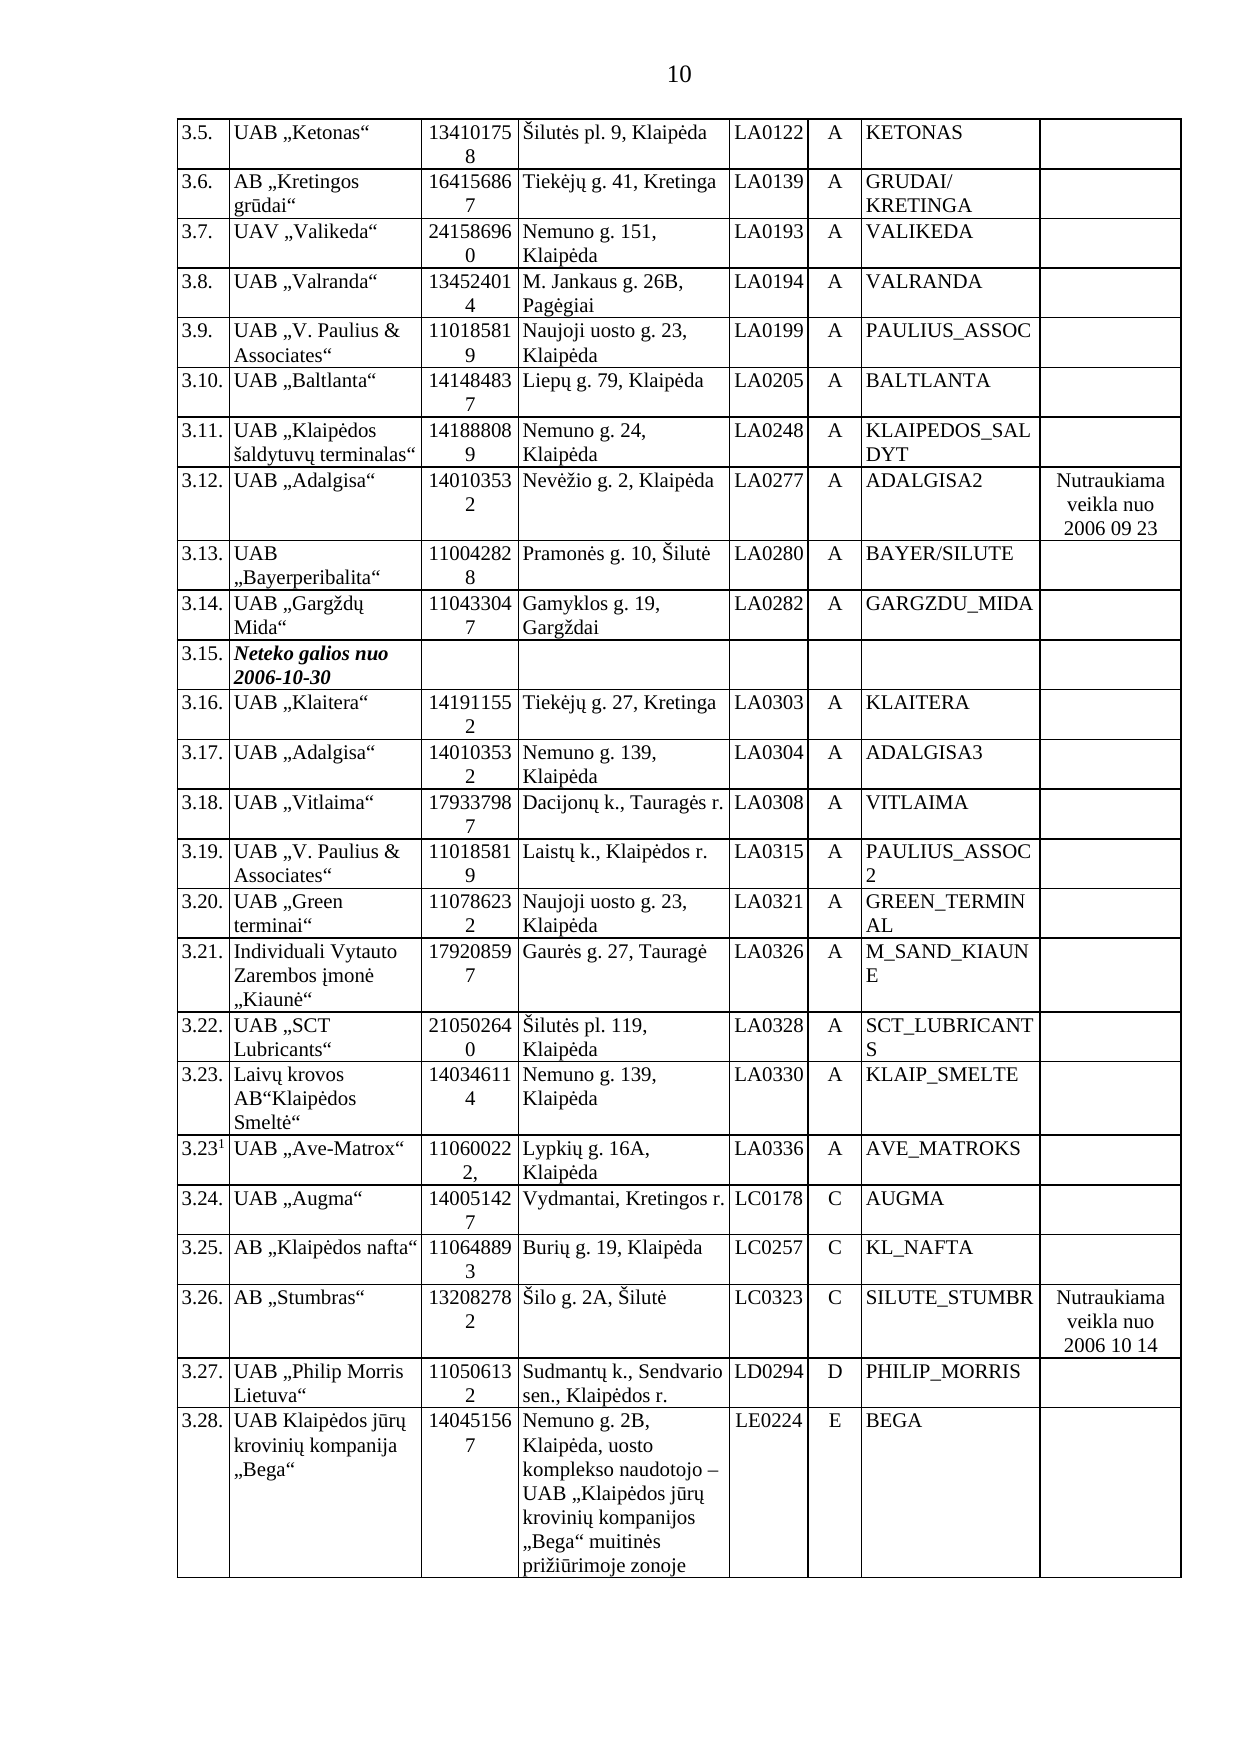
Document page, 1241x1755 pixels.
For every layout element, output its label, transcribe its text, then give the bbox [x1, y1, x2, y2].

table_cell UAB „Green terminai“ [230, 889, 421, 937]
table_cell Nemuno g. 151, Klaipėda [519, 219, 729, 267]
table_cell 110042828 [422, 541, 518, 589]
table_cell [1041, 1359, 1180, 1407]
table_cell 3.17. [178, 740, 229, 788]
table_cell Tiekėjų g. 41, Kretinga [519, 170, 729, 217]
table_cell 140103532 [422, 740, 518, 788]
table_cell Nemuno g. 139, Klaipėda [519, 1062, 729, 1134]
table_cell Nemuno g. 24, Klaipėda [519, 418, 729, 466]
table_cell 3.231 [178, 1136, 229, 1184]
table_cell [1041, 1408, 1180, 1577]
table_cell LA0328 [730, 1013, 807, 1061]
table_cell Vydmantai, Kretingos r. [519, 1186, 729, 1234]
table_cell 141484837 [422, 368, 518, 416]
table_cell [1041, 591, 1180, 639]
table_cell BALTLANTA [862, 368, 1039, 416]
table_cell 110648893 [422, 1235, 518, 1283]
table_cell [862, 641, 1039, 689]
table_cell [1041, 170, 1180, 217]
table_cell 3.10. [178, 368, 229, 416]
table_cell [422, 641, 518, 689]
table_cell 3.28. [178, 1408, 229, 1577]
table_cell 140451567 [422, 1408, 518, 1577]
table_cell UAV „Valikeda“ [230, 219, 421, 267]
table_cell A [809, 939, 861, 1011]
table_cell 134524014 [422, 269, 518, 317]
table_cell UAB „Adalgisa“ [230, 740, 421, 788]
table_cell UAB „Gargždų Mida“ [230, 591, 421, 639]
table_cell ADALGISA3 [862, 740, 1039, 788]
table_cell A [809, 889, 861, 937]
table_cell [1041, 1013, 1180, 1061]
table_cell 141888089 [422, 418, 518, 466]
table_cell UAB „Augma“ [230, 1186, 421, 1234]
table_cell A [809, 1062, 861, 1134]
table_cell LA0122 [730, 120, 807, 168]
table_cell 3.16. [178, 690, 229, 738]
table_cell A [809, 740, 861, 788]
table_cell BEGA [862, 1408, 1039, 1577]
table_cell 210502640 [422, 1013, 518, 1061]
table_cell A [809, 840, 861, 887]
table_cell LC0178 [730, 1186, 807, 1234]
table_cell 3.8. [178, 269, 229, 317]
table_cell Naujoji uosto g. 23, Klaipėda [519, 889, 729, 937]
table_cell [1041, 368, 1180, 416]
table_cell UAB „Ave-Matrox“ [230, 1136, 421, 1184]
table_cell LA0193 [730, 219, 807, 267]
table_cell UAB „Vitlaima“ [230, 790, 421, 838]
table_cell LA0139 [730, 170, 807, 217]
table_cell GARGZDU_MIDA [862, 591, 1039, 639]
table_cell [1041, 840, 1180, 887]
table_cell M. Jankaus g. 26B, Pagėgiai [519, 269, 729, 317]
table_cell Nevėžio g. 2, Klaipėda [519, 468, 729, 540]
table_cell 3.9. [178, 318, 229, 367]
table_cell VALRANDA [862, 269, 1039, 317]
table_cell AUGMA [862, 1186, 1039, 1234]
table_cell LA0326 [730, 939, 807, 1011]
table_cell UAB „V. Paulius & Associates“ [230, 840, 421, 887]
table_cell 3.11. [178, 418, 229, 466]
table_cell 110600222, [422, 1136, 518, 1184]
table_cell LE0224 [730, 1408, 807, 1577]
table_cell 3.22. [178, 1013, 229, 1061]
table_cell LA0205 [730, 368, 807, 416]
table_cell 134101758 [422, 120, 518, 168]
table_cell 3.14. [178, 591, 229, 639]
table_cell LA0336 [730, 1136, 807, 1184]
table_cell A [809, 690, 861, 738]
table_cell LA0194 [730, 269, 807, 317]
table_cell UAB „Klaipėdos šaldytuvų terminalas“ [230, 418, 421, 466]
table_cell A [809, 541, 861, 589]
table_cell [1041, 939, 1180, 1011]
table_cell UAB „V. Paulius & Associates“ [230, 318, 421, 367]
table_cell 3.6. [178, 170, 229, 217]
table_cell 3.27. [178, 1359, 229, 1407]
table_cell A [809, 269, 861, 317]
table_cell BAYER/SILUTE [862, 541, 1039, 589]
table_cell M_SAND_KIAUNE [862, 939, 1039, 1011]
table_cell Tiekėjų g. 27, Kretinga [519, 690, 729, 738]
table_cell [1041, 1235, 1180, 1283]
table_cell 179208597 [422, 939, 518, 1011]
table_cell A [809, 170, 861, 217]
table_cell AB „Stumbras“ [230, 1285, 421, 1357]
table_cell AB „Klaipėdos nafta“ [230, 1235, 421, 1283]
table_cell E [809, 1408, 861, 1577]
table_cell 3.7. [178, 219, 229, 267]
table_cell D [809, 1359, 861, 1407]
table_cell 110185819 [422, 840, 518, 887]
table_cell AB „Kretingos grūdai“ [230, 170, 421, 217]
table_cell PAULIUS_ASSOC [862, 318, 1039, 367]
table_cell [1041, 740, 1180, 788]
table_cell 132082782 [422, 1285, 518, 1357]
table_cell Naujoji uosto g. 23, Klaipėda [519, 318, 729, 367]
table_cell A [809, 591, 861, 639]
table_cell PHILIP_MORRIS [862, 1359, 1039, 1407]
table_cell Šilutės pl. 9, Klaipėda [519, 120, 729, 168]
table_cell 110506132 [422, 1359, 518, 1407]
table_cell A [809, 219, 861, 267]
table_cell [1041, 641, 1180, 689]
table_cell A [809, 418, 861, 466]
table_cell UAB „Valranda“ [230, 269, 421, 317]
table_cell 3.23. [178, 1062, 229, 1134]
table_cell ADALGISA2 [862, 468, 1039, 540]
table_cell 3.5. [178, 120, 229, 168]
table_cell C [809, 1235, 861, 1283]
table_cell [1041, 790, 1180, 838]
table_cell [1041, 1062, 1180, 1134]
table_cell LA0308 [730, 790, 807, 838]
table_cell LA0277 [730, 468, 807, 540]
table_cell Lypkių g. 16A, Klaipėda [519, 1136, 729, 1184]
table_cell A [809, 468, 861, 540]
table_cell 3.19. [178, 840, 229, 887]
table_cell A [809, 790, 861, 838]
table_cell LD0294 [730, 1359, 807, 1407]
table_cell Gaurės g. 27, Tauragė [519, 939, 729, 1011]
table_cell Nutraukiama veikla nuo 2006 10 14 [1041, 1285, 1180, 1357]
table_cell Pramonės g. 10, Šilutė [519, 541, 729, 589]
table_cell [1041, 219, 1180, 267]
table_cell KETONAS [862, 120, 1039, 168]
table_cell LA0199 [730, 318, 807, 367]
table_cell 140346114 [422, 1062, 518, 1134]
table_cell Gamyklos g. 19, Gargždai [519, 591, 729, 639]
table_cell KLAITERA [862, 690, 1039, 738]
table_cell 3.24. [178, 1186, 229, 1234]
table_cell 3.20. [178, 889, 229, 937]
table_cell UAB „Bayerperibalita“ [230, 541, 421, 589]
table_cell C [809, 1285, 861, 1357]
table_cell 3.26. [178, 1285, 229, 1357]
table_cell Sudmantų k., Sendvario sen., Klaipėdos r. [519, 1359, 729, 1407]
table_cell VALIKEDA [862, 219, 1039, 267]
table_cell LA0304 [730, 740, 807, 788]
table_cell [809, 641, 861, 689]
table_cell 3.12. [178, 468, 229, 540]
table_cell 3.21. [178, 939, 229, 1011]
table_cell GREEN_TERMINAL [862, 889, 1039, 937]
table_cell 3.13. [178, 541, 229, 589]
table_cell Nemuno g. 2B, Klaipėda, uosto komplekso naudotojo – UAB „Klaipėdos jūrų krovinių kompanijos „Bega“ muitinės prižiūrimoje zonoje [519, 1408, 729, 1577]
table_cell [1041, 120, 1180, 168]
table_cell Šilo g. 2A, Šilutė [519, 1285, 729, 1357]
table_cell A [809, 368, 861, 416]
table_cell 179337987 [422, 790, 518, 838]
table_cell GRUDAI/KRETINGA [862, 170, 1039, 217]
table_cell A [809, 1136, 861, 1184]
table_cell LA0321 [730, 889, 807, 937]
table_cell Nutraukiama veikla nuo 2006 09 23 [1041, 468, 1180, 540]
table_cell Liepų g. 79, Klaipėda [519, 368, 729, 416]
table_cell LA0315 [730, 840, 807, 887]
table_cell [1041, 1186, 1180, 1234]
table_cell 110185819 [422, 318, 518, 367]
table_cell 140051427 [422, 1186, 518, 1234]
table_cell Dacijonų k., Tauragės r. [519, 790, 729, 838]
table_cell [1041, 1136, 1180, 1184]
table_cell 140103532 [422, 468, 518, 540]
table_cell 110786232 [422, 889, 518, 937]
table_cell SILUTE_STUMBR [862, 1285, 1039, 1357]
table_cell Individuali Vytauto Zarembos įmonė „Kiaunė“ [230, 939, 421, 1011]
table_cell LA0330 [730, 1062, 807, 1134]
table_cell KL_NAFTA [862, 1235, 1039, 1283]
table_cell A [809, 318, 861, 367]
table_cell [1041, 541, 1180, 589]
table_cell LC0323 [730, 1285, 807, 1357]
table_cell UAB „Adalgisa“ [230, 468, 421, 540]
table_cell LA0282 [730, 591, 807, 639]
table_cell UAB „SCT Lubricants“ [230, 1013, 421, 1061]
table_cell Šilutės pl. 119, Klaipėda [519, 1013, 729, 1061]
table_cell UAB „Ketonas“ [230, 120, 421, 168]
table_cell [1041, 690, 1180, 738]
table_cell KLAIP_SMELTE [862, 1062, 1039, 1134]
table_cell Burių g. 19, Klaipėda [519, 1235, 729, 1283]
table_cell Neteko galios nuo 2006-10-30 [230, 641, 421, 689]
table_cell VITLAIMA [862, 790, 1039, 838]
table_cell [519, 641, 729, 689]
table_cell A [809, 120, 861, 168]
table_cell UAB „Philip Morris Lietuva“ [230, 1359, 421, 1407]
table_cell LA0248 [730, 418, 807, 466]
table_cell C [809, 1186, 861, 1234]
table_cell UAB Klaipėdos jūrų krovinių kompanija „Bega“ [230, 1408, 421, 1577]
table_cell A [809, 1013, 861, 1061]
table_cell 141911552 [422, 690, 518, 738]
table_cell [1041, 889, 1180, 937]
table_cell 3.15. [178, 641, 229, 689]
table_cell 3.25. [178, 1235, 229, 1283]
table_cell PAULIUS_ASSOC2 [862, 840, 1039, 887]
table_cell Laistų k., Klaipėdos r. [519, 840, 729, 887]
table_cell LA0280 [730, 541, 807, 589]
table_cell AVE_MATROKS [862, 1136, 1039, 1184]
table_cell UAB „Klaitera“ [230, 690, 421, 738]
table_cell 110433047 [422, 591, 518, 639]
table_cell [1041, 318, 1180, 367]
table_cell SCT_LUBRICANTS [862, 1013, 1039, 1061]
table_cell [1041, 418, 1180, 466]
table_cell 3.18. [178, 790, 229, 838]
table_cell 241586960 [422, 219, 518, 267]
table_cell KLAIPEDOS_SALDYT [862, 418, 1039, 466]
table_cell Nemuno g. 139, Klaipėda [519, 740, 729, 788]
table_cell LC0257 [730, 1235, 807, 1283]
table_cell Laivų krovos AB“Klaipėdos Smeltė“ [230, 1062, 421, 1134]
table_cell UAB „Baltlanta“ [230, 368, 421, 416]
table_cell 164156867 [422, 170, 518, 217]
table_cell LA0303 [730, 690, 807, 738]
table_cell [1041, 269, 1180, 317]
table_cell [730, 641, 807, 689]
